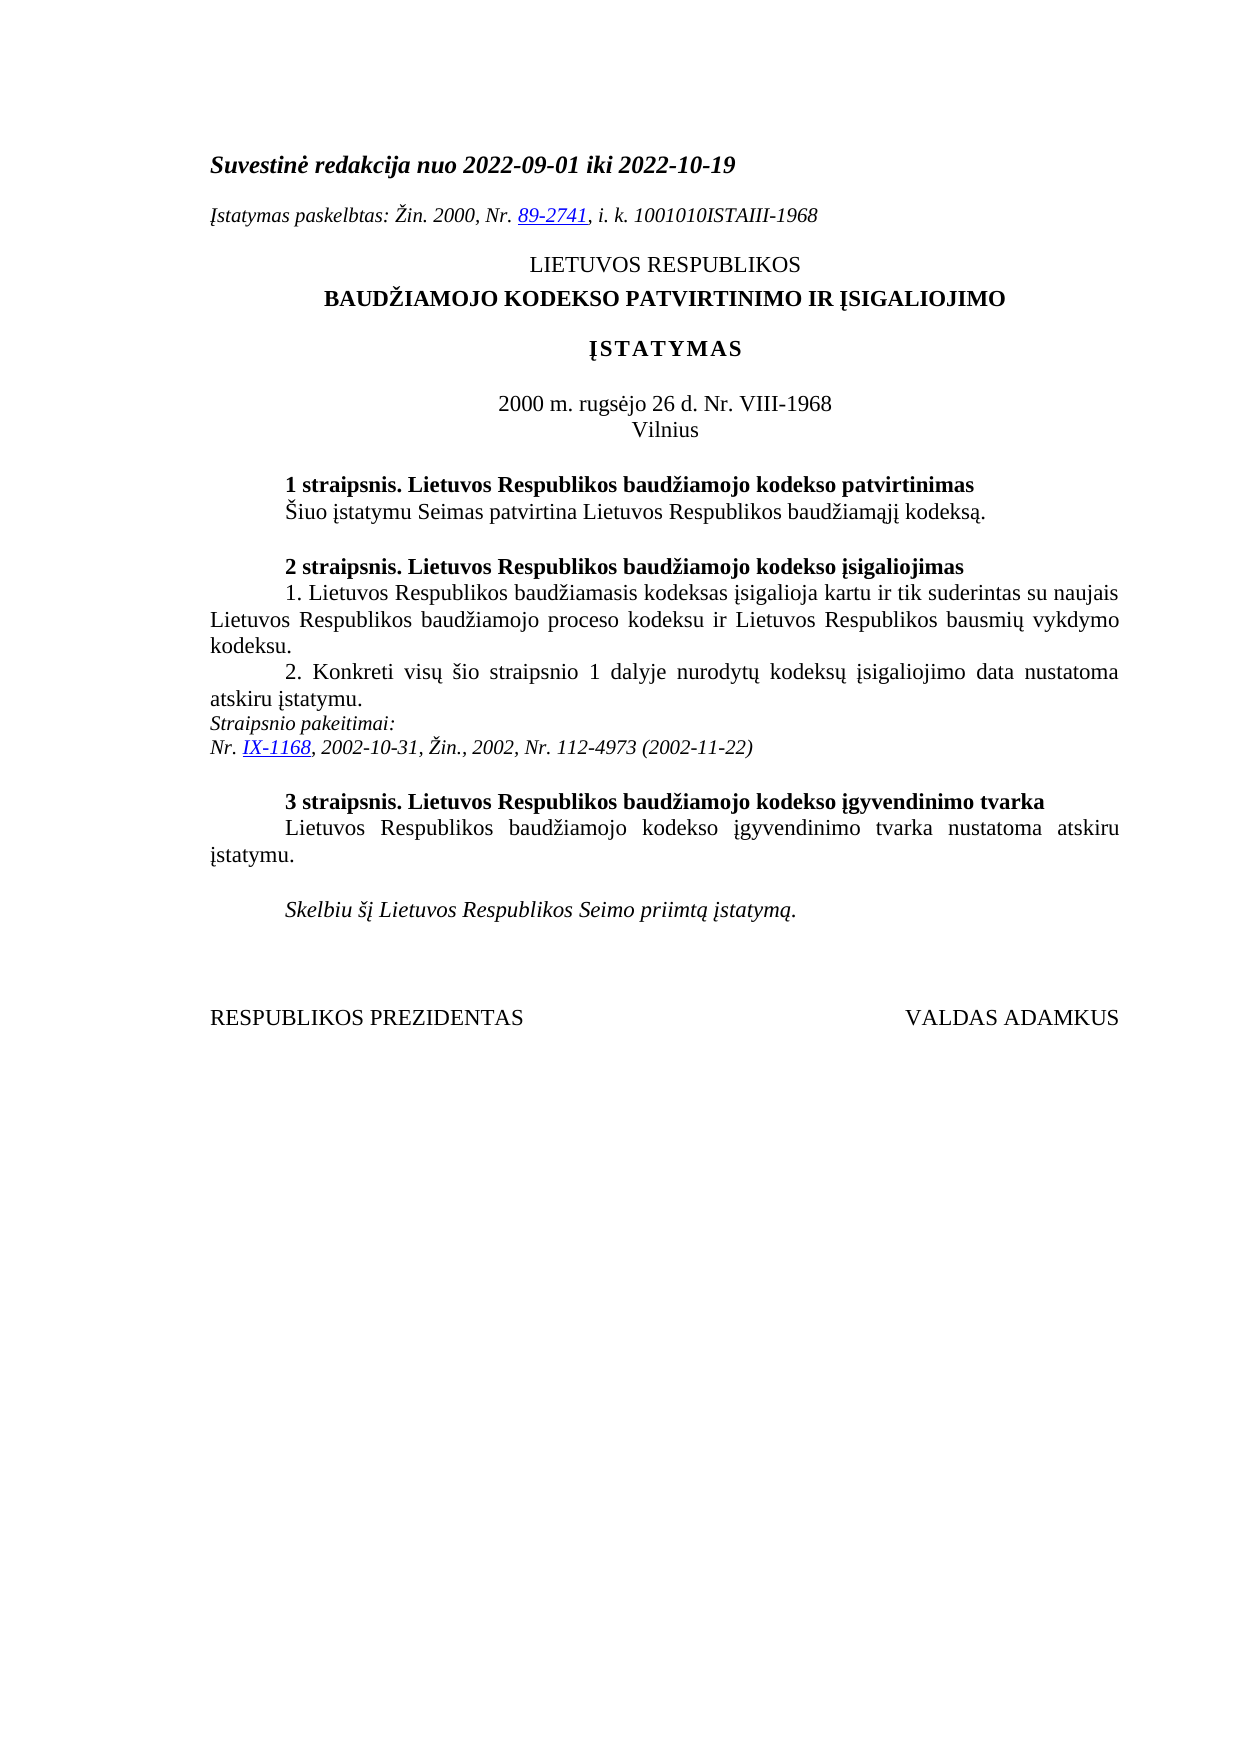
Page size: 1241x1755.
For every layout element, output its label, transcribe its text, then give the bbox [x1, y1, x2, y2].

text 2. Konkreti visų šio straipsnio 1 dalyje nurodytų kodeksų įsigaliojimo data nustatoma atskiru įstatymu. [210, 658, 1120, 711]
text Skelbiu šį Lietuvos Respublikos Seimo priimtą įstatymą. [210, 896, 1120, 922]
text 3 straipsnis. Lietuvos Respublikos baudžiamojo kodekso įgyvendinimo tvarka [210, 788, 1120, 814]
text 1. Lietuvos Respublikos baudžiamasis kodeksas įsigalioja kartu ir tik suderintas su naujais Lietuvos Respublikos baudžiamojo proceso kodeksu ir Lietuvos Respublikos bausmių vykdymo kodeksu. [210, 579, 1120, 658]
text Straipsnio pakeitimai: [210, 711, 1120, 735]
text Nr. IX-1168, 2002-10-31, Žin., 2002, Nr. 112-4973 (2002-11-22) [210, 735, 1120, 759]
text LIETUVOS RESPUBLIKOS [210, 251, 1120, 277]
text BAUDŽIAMOJO KODEKSO PATVIRTINIMO IR ĮSIGALIOJIMO [210, 284, 1120, 311]
text Lietuvos Respublikos baudžiamojo kodekso įgyvendinimo tvarka nustatoma atskiru įstatymu. [210, 814, 1120, 867]
text Šiuo įstatymu Seimas patvirtina Lietuvos Respublikos baudžiamąjį kodeksą. [210, 498, 1120, 524]
text 1 straipsnis. Lietuvos Respublikos baudžiamojo kodekso patvirtinimas [210, 472, 1120, 498]
text 2000 m. rugsėjo 26 d. Nr. VIII-1968 Vilnius [210, 390, 1120, 443]
text Suvestinė redakcija nuo 2022-09-01 iki 2022-10-19 [210, 150, 1120, 179]
text Įstatymas paskelbtas: Žin. 2000, Nr. 89-2741, i. k. 1001010ISTAIII-1968 [210, 203, 1120, 227]
text ĮSTATYMAS [210, 335, 1120, 361]
text 2 straipsnis. Lietuvos Respublikos baudžiamojo kodekso įsigaliojimas [210, 553, 1120, 579]
text RESPUBLIKOS PREZIDENTAS VALDAS ADAMKUS [210, 1004, 1120, 1030]
